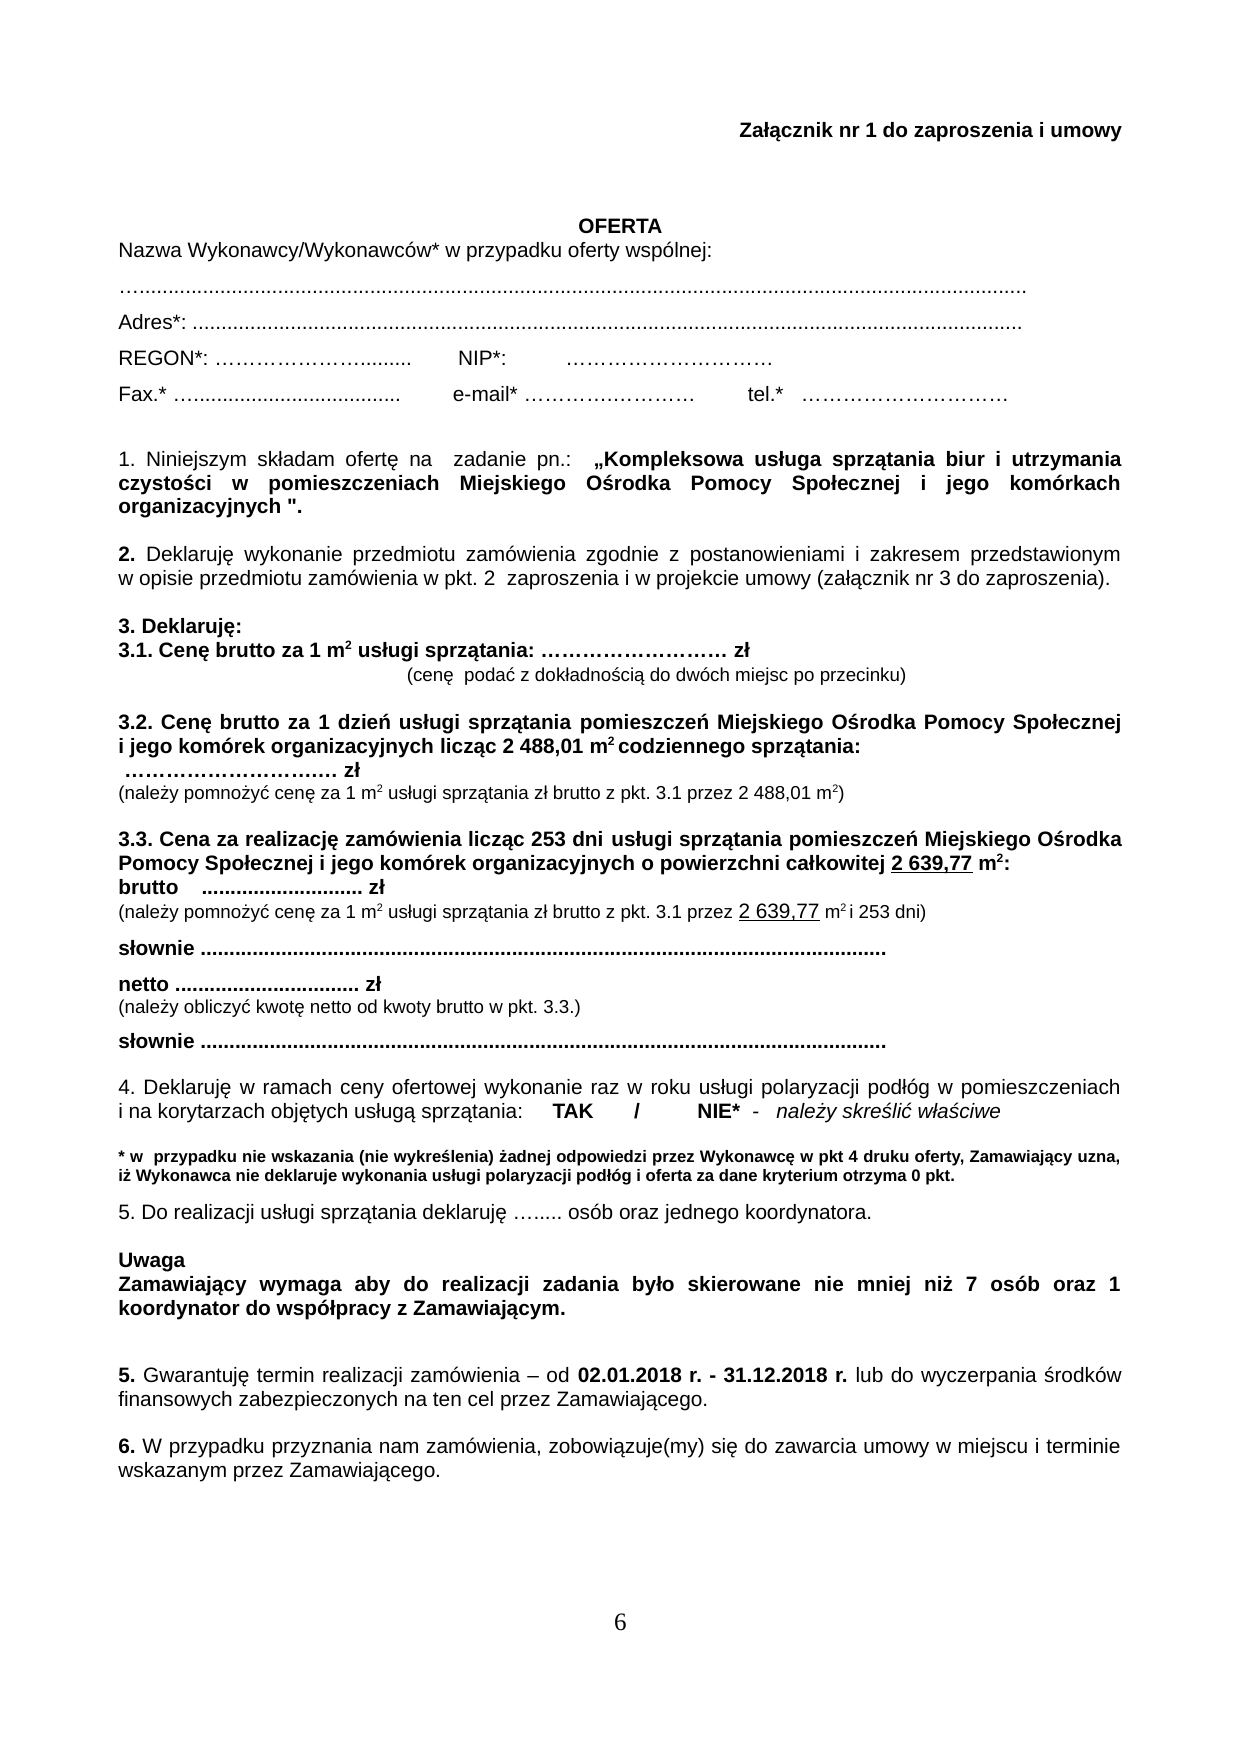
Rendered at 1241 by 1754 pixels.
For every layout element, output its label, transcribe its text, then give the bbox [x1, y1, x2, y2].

text Załącznik nr 1 do zaproszenia i umowy [118, 118, 1122, 142]
subtitle 3.1. Cenę brutto za 1 m2 usługi sprzątania: ……………………… zł [118, 638, 1122, 662]
text 2. Deklaruję wykonanie przedmiotu zamówienia zgodnie z postanowieniami i zakresem przedstawionym w opisie przedmiotu zamówienia w pkt. 2 zaproszenia i w projekcie umowy (załącznik nr 3 do zaproszenia). [118, 542, 1122, 590]
text ….......................................................................................................................................................... [118, 274, 1122, 298]
text netto ................................ zł [118, 972, 1122, 996]
text słownie ....................................................................................................................... [118, 1029, 1122, 1053]
subtitle (cenę podać z dokładnością do dwóch miejsc po przecinku) [118, 662, 1122, 686]
text 3.2. Cenę brutto za 1 dzień usługi sprzątania pomieszczeń Miejskiego Ośrodka Pomocy Społecznej i jego komórek organizacyjnych licząc 2 488,01 m2 codziennego sprzątania: [118, 710, 1122, 758]
text 3.3. Cena za realizację zamówienia licząc 253 dni usługi sprzątania pomieszczeń Miejskiego Ośrodka Pomocy Społecznej i jego komórek organizacyjnych o powierzchni całkowitej 2 639,77 m2: [118, 827, 1122, 875]
text (należy obliczyć kwotę netto od kwoty brutto w pkt. 3.3.) [118, 996, 1122, 1018]
text 3. Deklaruję: [118, 614, 1122, 638]
text brutto ............................ zł [118, 875, 1122, 899]
text 4. Deklaruję w ramach ceny ofertowej wykonanie raz w roku usługi polaryzacji podłóg w pomieszczeniach i na korytarzach objętych usługą sprzątania: TAK / NIE* - należy skreślić właściwe [118, 1075, 1122, 1123]
text Fax.* ….................................... e-mail* ………….………… tel.* ………………………… [118, 382, 1122, 406]
text Adres*: ................................................................................................................................................ [118, 310, 1122, 334]
text Nazwa Wykonawcy/Wykonawców* w przypadku oferty wspólnej: [118, 238, 1122, 262]
text * w przypadku nie wskazania (nie wykreślenia) żadnej odpowiedzi przez Wykonawcę w pkt 4 druku oferty, Zamawiający uzna, iż Wykonawca nie deklaruje wykonania usługi polaryzacji podłóg i oferta za dane kryterium otrzyma 0 pkt. [118, 1147, 1122, 1185]
text Uwaga [118, 1247, 1122, 1271]
text OFERTA [118, 214, 1122, 238]
text 5. Gwarantuję termin realizacji zamówienia – od 02.01.2018 r. - 31.12.2018 r. lub do wyczerpania środków finansowych zabezpieczonych na ten cel przez Zamawiającego. [118, 1362, 1122, 1410]
text (należy pomnożyć cenę za 1 m2 usługi sprzątania zł brutto z pkt. 3.1 przez 2 639,77 m2 i 253 dni) [118, 899, 1122, 923]
text 1. Niniejszym składam ofertę na zadanie pn.: „Kompleksowa usługa sprzątania biur i utrzymania czystości w pomieszczeniach Miejskiego Ośrodka Pomocy Społecznej i jego komórkach organizacyjnych ". [118, 446, 1122, 518]
text (należy pomnożyć cenę za 1 m2 usługi sprzątania zł brutto z pkt. 3.1 przez 2 488,01 m2) [118, 782, 1122, 803]
text Zamawiający wymaga aby do realizacji zadania było skierowane nie mniej niż 7 osób oraz 1 koordynator do współpracy z Zamawiającym. [118, 1271, 1122, 1319]
text REGON*: …………………......... NIP*: ………………………… [118, 346, 1122, 370]
text ……………………….… zł [118, 758, 1122, 782]
text 5. Do realizacji usługi sprzątania deklaruję …..... osób oraz jednego koordynatora. [118, 1199, 1122, 1223]
text 6. W przypadku przyznania nam zamówienia, zobowiązuje(my) się do zawarcia umowy w miejscu i terminie wskazanym przez Zamawiającego. [118, 1434, 1122, 1482]
text słownie ....................................................................................................................... [118, 936, 1122, 959]
